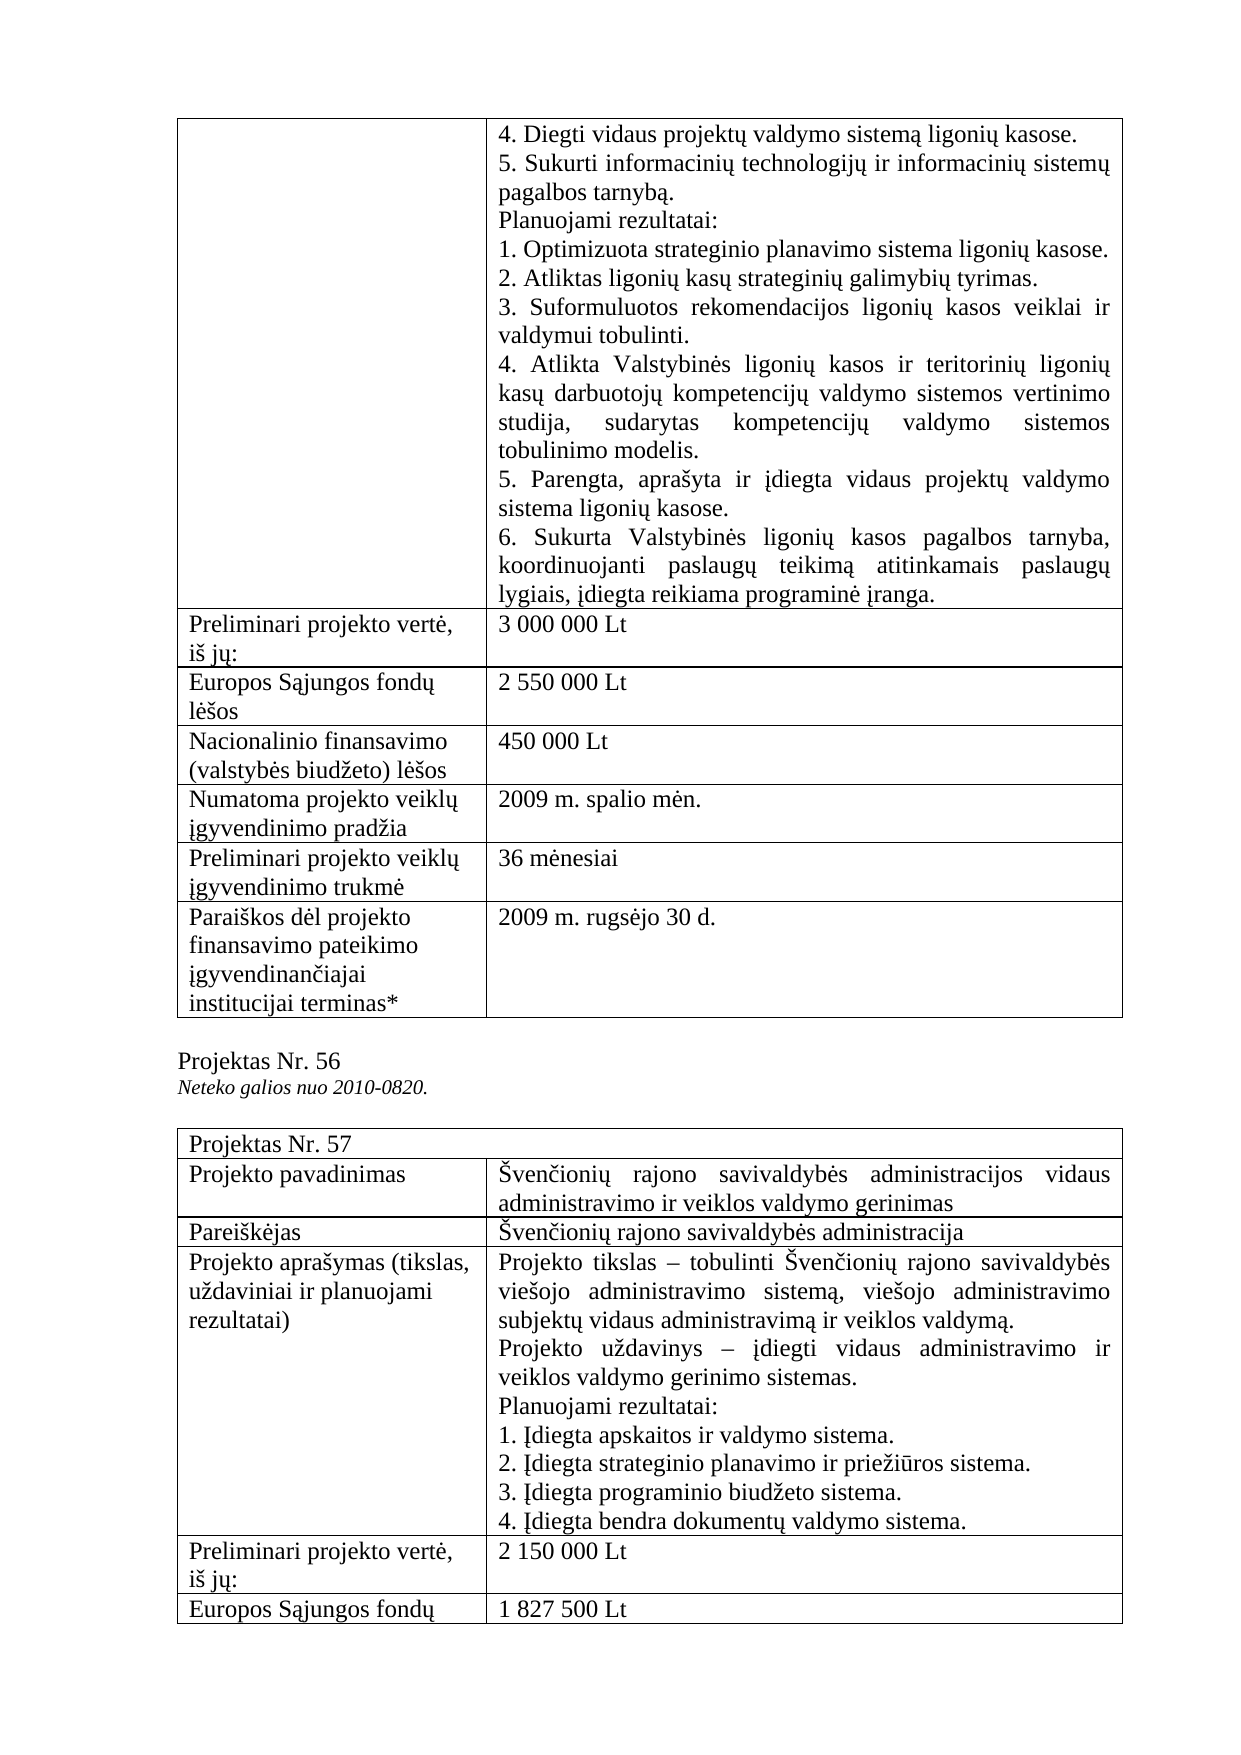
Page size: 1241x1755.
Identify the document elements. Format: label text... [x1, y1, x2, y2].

table_cell Švenčionių rajono savivaldybės administracijos vidaus administravimo ir veiklos valdymo gerinimas [487, 1159, 1122, 1216]
table_header Projektas Nr. 57 [178, 1129, 1122, 1158]
text Projektas Nr. 56 [177, 1046, 1122, 1075]
table_cell Europos Sąjungos fondų lėšos [178, 668, 486, 725]
table_cell Paraiškos dėl projekto finansavimo pateikimo įgyvendinančiajai institucijai terminas* [178, 902, 486, 1017]
table_cell 2009 m. spalio mėn. [487, 785, 1122, 842]
table_cell 2009 m. rugsėjo 30 d. [487, 902, 1122, 1017]
table_cell Pareiškėjas [178, 1218, 486, 1246]
table_cell Nacionalinio finansavimo (valstybės biudžeto) lėšos [178, 726, 486, 783]
table_cell Europos Sąjungos fondų [178, 1594, 486, 1623]
table_cell Projekto tikslas – tobulinti Švenčionių rajono savivaldybės viešojo administravimo sistemą, viešojo administravimo subjektų vidaus administravimą ir veiklos valdymą. Projekto uždavinys – įdiegti vidaus administravimo ir veiklos valdymo gerinimo sistemas. Planuojami rezultatai: 1. Įdiegta apskaitos ir valdymo sistema. 2. Įdiegta strateginio planavimo ir priežiūros sistema. 3. Įdiegta programinio biudžeto sistema. 4. Įdiegta bendra dokumentų valdymo sistema. [487, 1247, 1122, 1535]
table_cell 2 150 000 Lt [487, 1536, 1122, 1593]
table_cell [178, 119, 486, 608]
table_cell Švenčionių rajono savivaldybės administracija [487, 1218, 1122, 1246]
table_cell 1 827 500 Lt [487, 1594, 1122, 1623]
table_cell 3 000 000 Lt [487, 609, 1122, 666]
table_cell 36 mėnesiai [487, 843, 1122, 901]
table_cell Projekto pavadinimas [178, 1159, 486, 1216]
text Neteko galios nuo 2010-0820. [177, 1075, 1122, 1099]
table_cell 4. Diegti vidaus projektų valdymo sistemą ligonių kasose. 5. Sukurti informacinių technologijų ir informacinių sistemų pagalbos tarnybą. Planuojami rezultatai: 1. Optimizuota strateginio planavimo sistema ligonių kasose. 2. Atliktas ligonių kasų strateginių galimybių tyrimas. 3. Suformuluotos rekomendacijos ligonių kasos veiklai ir valdymui tobulinti. 4. Atlikta Valstybinės ligonių kasos ir teritorinių ligonių kasų darbuotojų kompetencijų valdymo sistemos vertinimo studija, sudarytas kompetencijų valdymo sistemos tobulinimo modelis. 5. Parengta, aprašyta ir įdiegta vidaus projektų valdymo sistema ligonių kasose. 6. Sukurta Valstybinės ligonių kasos pagalbos tarnyba, koordinuojanti paslaugų teikimą atitinkamais paslaugų lygiais, įdiegta reikiama programinė įranga. [487, 119, 1122, 608]
table_cell Projekto aprašymas (tikslas, uždaviniai ir planuojami rezultatai) [178, 1247, 486, 1535]
table_cell Numatoma projekto veiklų įgyvendinimo pradžia [178, 785, 486, 842]
table_cell Preliminari projekto vertė, iš jų: [178, 609, 486, 666]
table_cell 2 550 000 Lt [487, 668, 1122, 725]
table_cell Preliminari projekto vertė, iš jų: [178, 1536, 486, 1593]
table_cell Preliminari projekto veiklų įgyvendinimo trukmė [178, 843, 486, 901]
table_cell 450 000 Lt [487, 726, 1122, 783]
